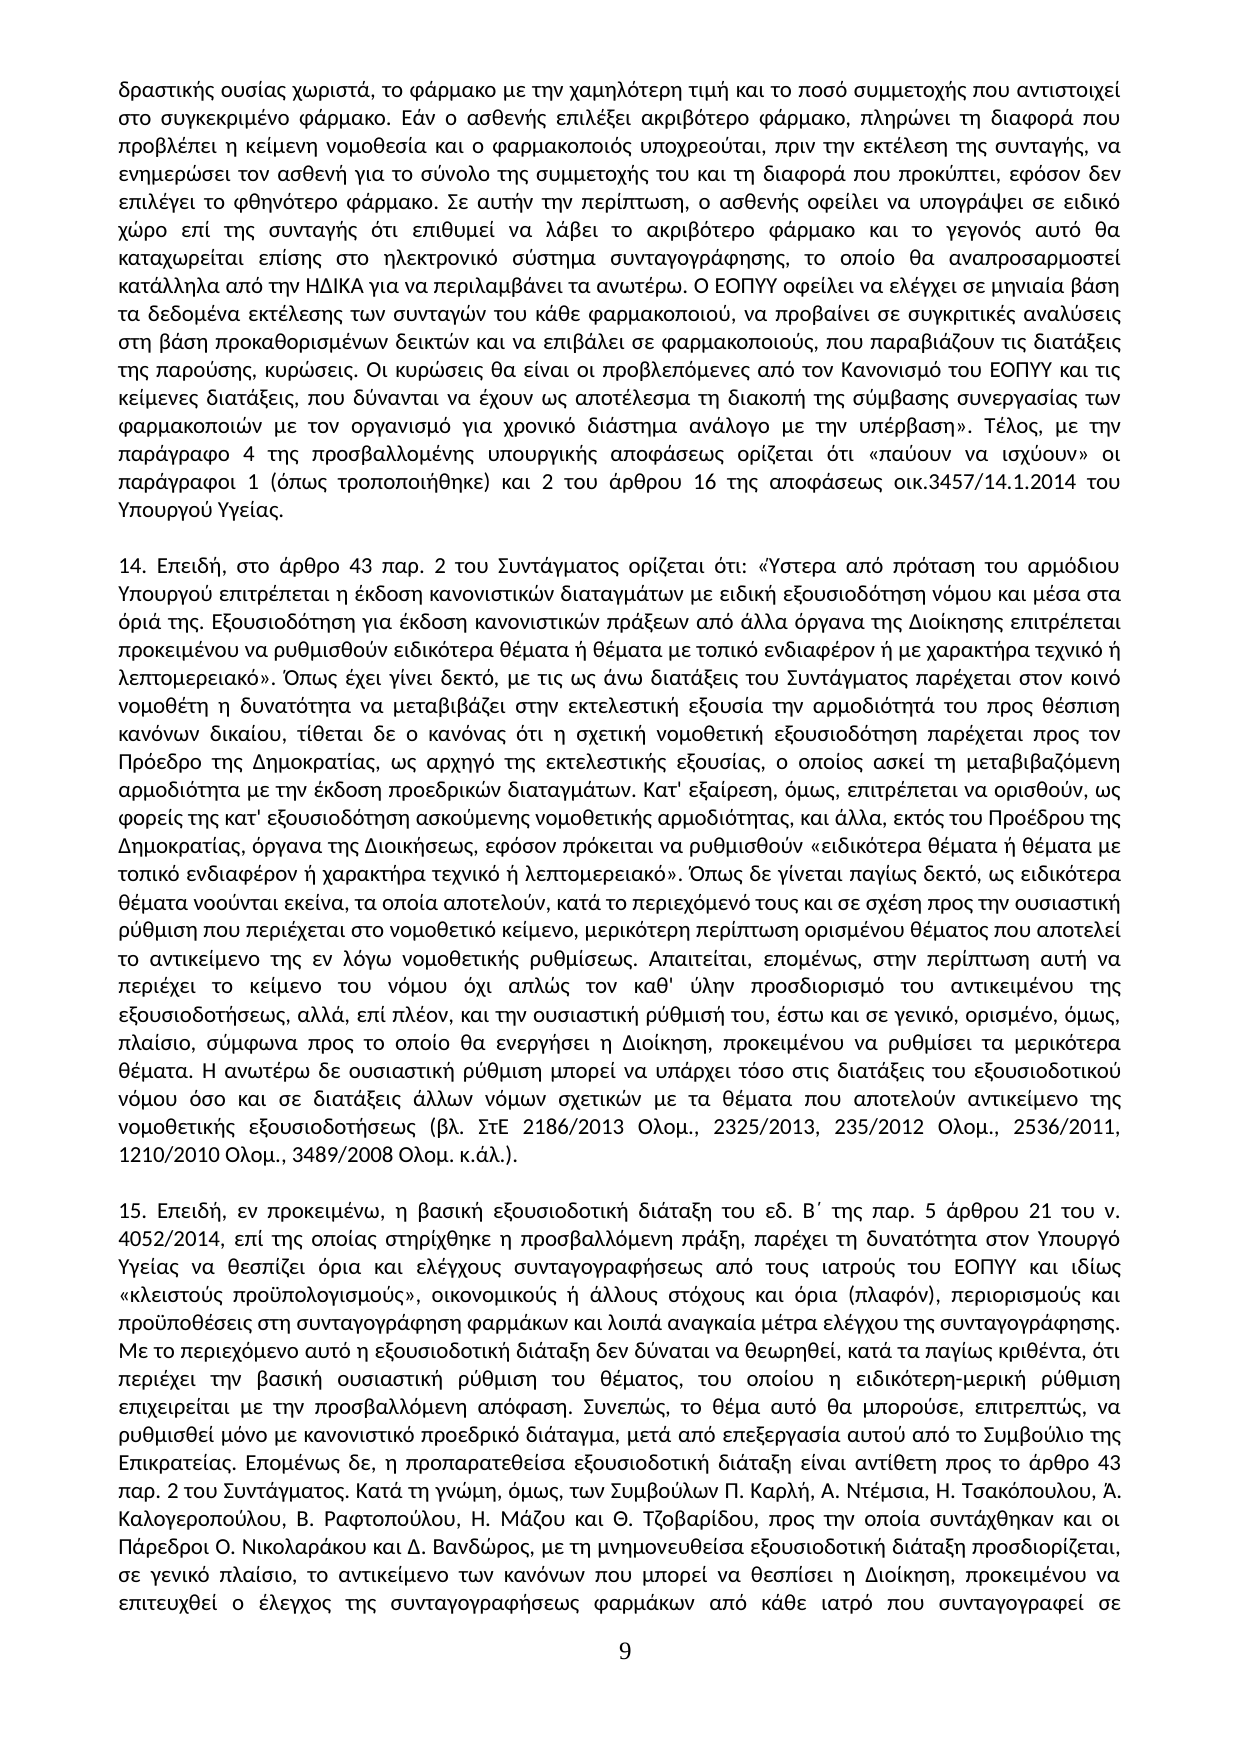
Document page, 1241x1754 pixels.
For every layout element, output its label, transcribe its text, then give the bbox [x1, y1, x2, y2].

text 14. Επειδή, στο άρθρο 43 παρ. 2 του Συντάγματος ορίζεται ότι: «Ύστερα από πρόταση του αρμόδιου Υπουργού επιτρέπεται η έκδοση κανονιστικών διαταγμάτων με ειδική εξουσιοδότηση νόμου και μέσα στα όριά της. Εξουσιοδότηση για έκδοση κανονιστικών πράξεων από άλλα όργανα της Διοίκησης επιτρέπεται προκειμένου να ρυθμισθούν ειδικότερα θέματα ή θέματα με τοπικό ενδιαφέρον ή με χαρακτήρα τεχνικό ή λεπτομερειακό». Όπως έχει γίνει δεκτό, με τις ως άνω διατάξεις του Συντάγματος παρέχεται στον κοινό νομοθέτη η δυνατότητα να μεταβιβάζει στην εκτελεστική εξουσία την αρμοδιότητά του προς θέσπιση κανόνων δικαίου, τίθεται δε ο κανόνας ότι η σχετική νομοθετική εξουσιοδότηση παρέχεται προς τον Πρόεδρο της Δημοκρατίας, ως αρχηγό της εκτελεστικής εξουσίας, ο οποίος ασκεί τη μεταβιβαζόμενη αρμοδιότητα με την έκδοση προεδρικών διαταγμάτων. Κατ' εξαίρεση, όμως, επιτρέπεται να ορισθούν, ως φορείς της κατ' εξουσιοδότηση ασκούμενης νομοθετικής αρμοδιότητας, και άλλα, εκτός του Προέδρου της Δημοκρατίας, όργανα της Διοικήσεως, εφόσον πρόκειται να ρυθμισθούν «ειδικότερα θέματα ή θέματα με τοπικό ενδιαφέρον ή χαρακτήρα τεχνικό ή λεπτομερειακό». Όπως δε γίνεται παγίως δεκτό, ως ειδικότερα θέματα νοούνται εκείνα, τα οποία αποτελούν, κατά το περιεχόμενό τους και σε σχέση προς την ουσιαστική ρύθμιση που περιέχεται στο νομοθετικό κείμενο, μερικότερη περίπτωση ορισμένου θέματος που αποτελεί το αντικείμενο της εν λόγω νομοθετικής ρυθμίσεως. Απαιτείται, επομένως, στην περίπτωση αυτή να περιέχει το κείμενο του νόμου όχι απλώς τον καθ' ύλην προσδιορισμό του αντικειμένου της εξουσιοδοτήσεως, αλλά, επί πλέον, και την ουσιαστική ρύθμισή του, έστω και σε γενικό, ορισμένο, όμως, πλαίσιο, σύμφωνα προς το οποίο θα ενεργήσει η Διοίκηση, προκειμένου να ρυθμίσει τα μερικότερα θέματα. Η ανωτέρω δε ουσιαστική ρύθμιση μπορεί να υπάρχει τόσο στις διατάξεις του εξουσιοδοτικού νόμου όσο και σε διατάξεις άλλων νόμων σχετικών με τα θέματα που αποτελούν αντικείμενο της νομοθετικής εξουσιοδοτήσεως (βλ. ΣτΕ 2186/2013 Ολομ., 2325/2013, 235/2012 Ολομ., 2536/2011, 1210/2010 Ολομ., 3489/2008 Ολομ. κ.άλ.). [118, 551, 1122, 1168]
text δραστικής ουσίας χωριστά, το φάρμακο με την χαμηλότερη τιμή και το ποσό συμμετοχής που αντιστοιχεί στο συγκεκριμένο φάρμακο. Εάν ο ασθενής επιλέξει ακριβότερο φάρμακο, πληρώνει τη διαφορά που προβλέπει η κείμενη νομοθεσία και ο φαρμακοποιός υποχρεούται, πριν την εκτέλεση της συνταγής, να ενημερώσει τον ασθενή για το σύνολο της συμμετοχής του και τη διαφορά που προκύπτει, εφόσον δεν επιλέγει το φθηνότερο φάρμακο. Σε αυτήν την περίπτωση, ο ασθενής οφείλει να υπογράψει σε ειδικό χώρο επί της συνταγής ότι επιθυμεί να λάβει το ακριβότερο φάρμακο και το γεγονός αυτό θα καταχωρείται επίσης στο ηλεκτρονικό σύστημα συνταγογράφησης, το οποίο θα αναπροσαρμοστεί κατάλληλα από την ΗΔΙΚΑ για να περιλαμβάνει τα ανωτέρω. Ο ΕΟΠΥΥ οφείλει να ελέγχει σε μηνιαία βάση τα δεδομένα εκτέλεσης των συνταγών του κάθε φαρμακοποιού, να προβαίνει σε συγκριτικές αναλύσεις στη βάση προκαθορισμένων δεικτών και να επιβάλει σε φαρμακοποιούς, που παραβιάζουν τις διατάξεις της παρούσης, κυρώσεις. Οι κυρώσεις θα είναι οι προβλεπόμενες από τον Κανονισμό του ΕΟΠΥΥ και τις κείμενες διατάξεις, που δύνανται να έχουν ως αποτέλεσμα τη διακοπή της σύμβασης συνεργασίας των φαρμακοποιών με τον οργανισμό για χρονικό διάστημα ανάλογο με την υπέρβαση». Τέλος, με την παράγραφο 4 της προσβαλλομένης υπουργικής αποφάσεως ορίζεται ότι «παύουν να ισχύουν» οι παράγραφοι 1 (όπως τροποποιήθηκε) και 2 του άρθρου 16 της αποφάσεως οικ.3457/14.1.2014 του Υπουργού Υγείας. [118, 75, 1122, 523]
text 15. Επειδή, εν προκειμένω, η βασική εξουσιοδοτική διάταξη του εδ. Β΄ της παρ. 5 άρθρου 21 του ν. 4052/2014, επί της οποίας στηρίχθηκε η προσβαλλόμενη πράξη, παρέχει τη δυνατότητα στον Υπουργό Υγείας να θεσπίζει όρια και ελέγχους συνταγογραφήσεως από τους ιατρούς του ΕΟΠΥΥ και ιδίως «κλειστούς προϋπολογισμούς», οικονομικούς ή άλλους στόχους και όρια (πλαφόν), περιορισμούς και προϋποθέσεις στη συνταγογράφηση φαρμάκων και λοιπά αναγκαία μέτρα ελέγχου της συνταγογράφησης. Με το περιεχόμενο αυτό η εξουσιοδοτική διάταξη δεν δύναται να θεωρηθεί, κατά τα παγίως κριθέντα, ότι περιέχει την βασική ουσιαστική ρύθμιση του θέματος, του οποίου η ειδικότερη-μερική ρύθμιση επιχειρείται με την προσβαλλόμενη απόφαση. Συνεπώς, το θέμα αυτό θα μπορούσε, επιτρεπτώς, να ρυθμισθεί μόνο με κανονιστικό προεδρικό διάταγμα, μετά από επεξεργασία αυτού από το Συμβούλιο της Επικρατείας. Επομένως δε, η προπαρατεθείσα εξουσιοδοτική διάταξη είναι αντίθετη προς το άρθρο 43 παρ. 2 του Συντάγματος. Κατά τη γνώμη, όμως, των Συμβούλων Π. Καρλή, Α. Ντέμσια, Η. Τσακόπουλου, Ά. Καλογεροπούλου, Β. Ραφτοπούλου, Η. Μάζου και Θ. Τζοβαρίδου, προς την οποία συντάχθηκαν και οι Πάρεδροι Ο. Νικολαράκου και Δ. Βανδώρος, με τη μνημονευθείσα εξουσιοδοτική διάταξη προσδιορίζεται, σε γενικό πλαίσιο, το αντικείμενο των κανόνων που μπορεί να θεσπίσει η Διοίκηση, προκειμένου να επιτευχθεί ο έλεγχος της συνταγογραφήσεως φαρμάκων από κάθε ιατρό που συνταγογραφεί σε [118, 1196, 1122, 1616]
